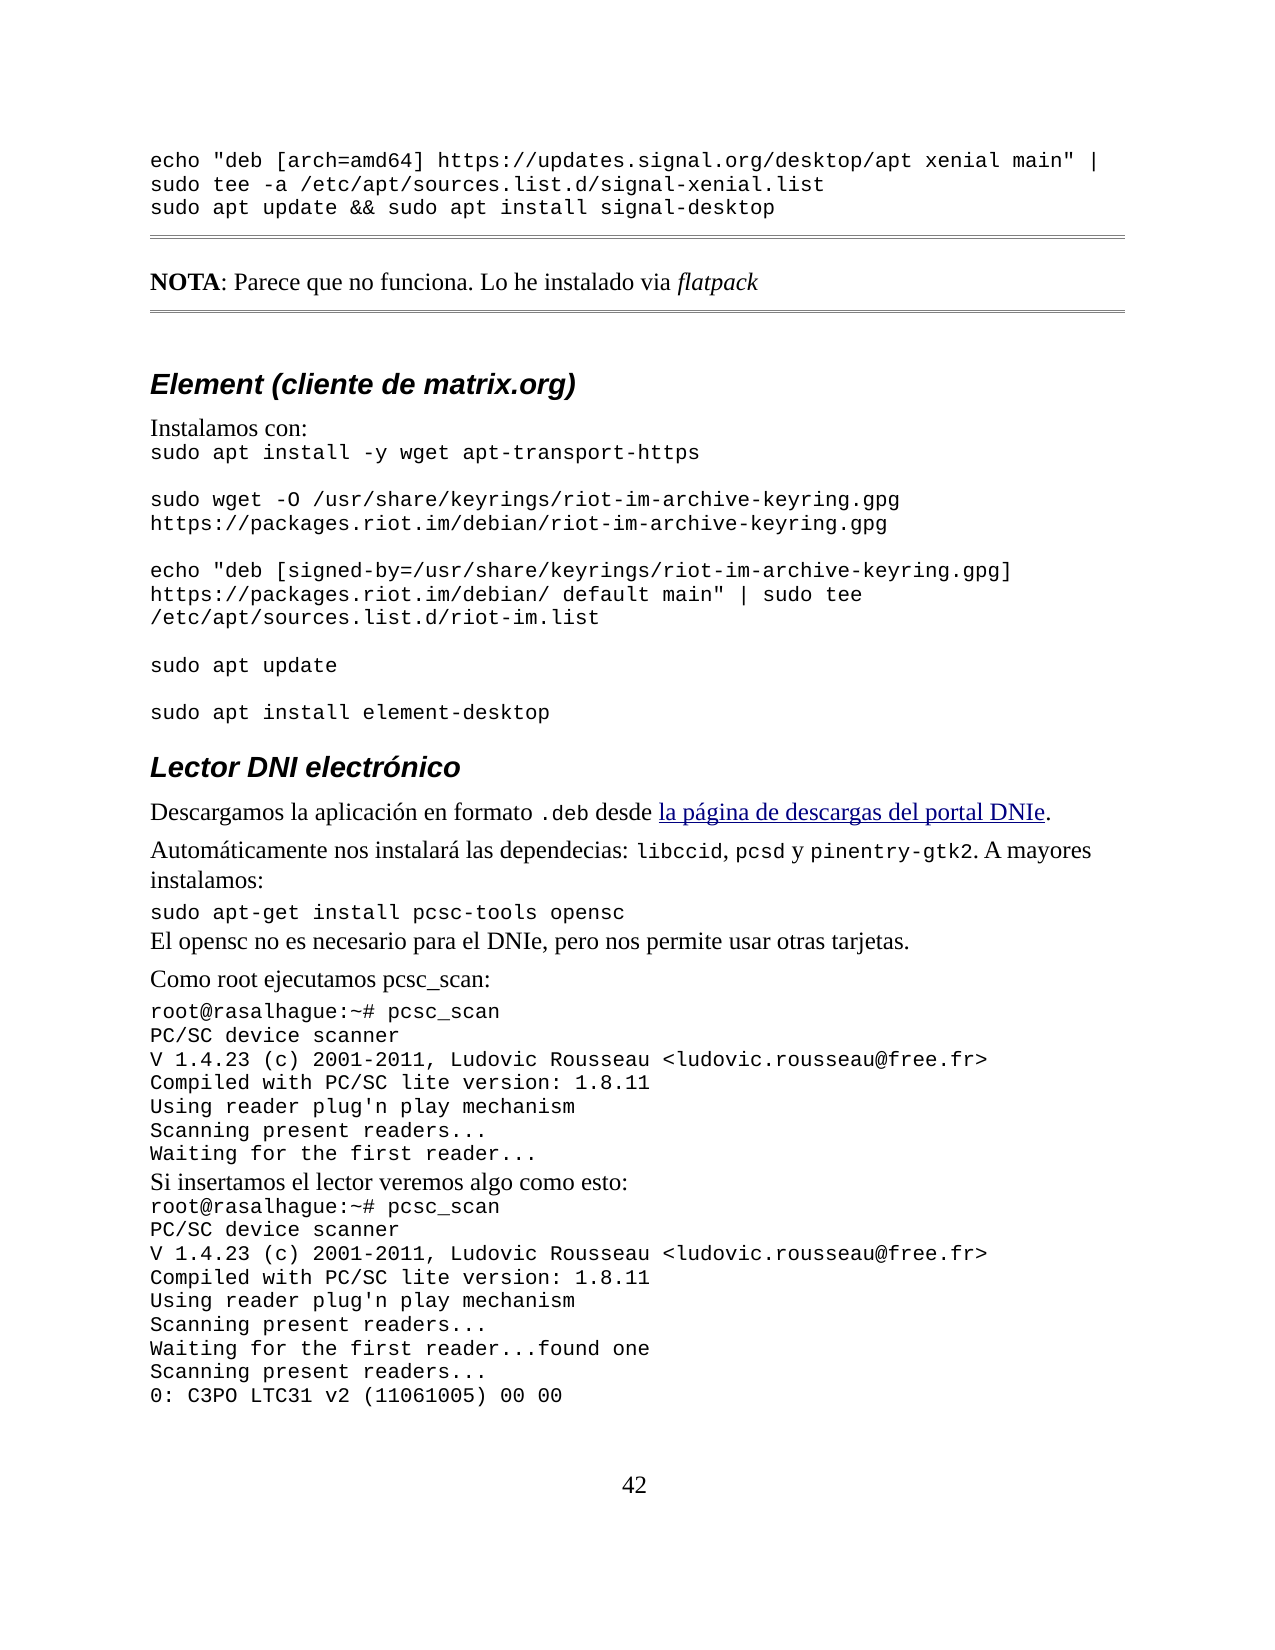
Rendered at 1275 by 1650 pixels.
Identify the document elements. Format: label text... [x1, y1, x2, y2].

text Scanning present readers... [150, 1120, 1125, 1143]
text sudo apt update && sudo apt install signal-desktop [150, 197, 1125, 221]
text echo "deb [arch=amd64] https://updates.signal.org/desktop/apt xenial main" | sudo tee -a /etc/apt/sources.list.d/signal-xenial.list [150, 150, 1125, 197]
text Como root ejecutamos pcsc_scan: [150, 964, 1125, 992]
text root@rasalhague:~# pcsc_scan [150, 1196, 1125, 1219]
text Si insertamos el lector veremos algo como esto: [150, 1167, 1125, 1196]
text sudo apt install element-desktop [150, 702, 1125, 726]
text Instalamos con: [150, 413, 1125, 442]
text Scanning present readers... [150, 1361, 1125, 1385]
text sudo wget -O /usr/share/keyrings/riot-im-archive-keyring.gpg https://packages.riot.im/debian/riot-im-archive-keyring.gpg [150, 489, 1125, 536]
subtitle Lector DNI electrónico [150, 751, 1125, 784]
text Using reader plug'n play mechanism [150, 1096, 1125, 1120]
subtitle Element (cliente de matrix.org) [150, 367, 1125, 401]
text PC/SC device scanner [150, 1025, 1125, 1049]
text V 1.4.23 (c) 2001-2011, Ludovic Rousseau <ludovic.rousseau@free.fr> [150, 1049, 1125, 1072]
text Using reader plug'n play mechanism [150, 1290, 1125, 1314]
text 0: C3PO LTC31 v2 (11061005) 00 00 [150, 1385, 1125, 1408]
text V 1.4.23 (c) 2001-2011, Ludovic Rousseau <ludovic.rousseau@free.fr> [150, 1243, 1125, 1267]
text Scanning present readers... [150, 1314, 1125, 1338]
text sudo apt update [150, 654, 1125, 678]
text Compiled with PC/SC lite version: 1.8.11 [150, 1072, 1125, 1096]
text Descargamos la aplicación en formato .deb desde la página de descargas del portal DNIe. [150, 797, 1125, 826]
text sudo apt install -y wget apt-transport-https [150, 442, 1125, 465]
text sudo apt-get install pcsc-tools opensc [150, 902, 1125, 926]
text Automáticamente nos instalará las dependecias: libccid, pcsd y pinentry-gtk2. A mayores instalamos: [150, 835, 1125, 893]
text Waiting for the first reader... [150, 1143, 1125, 1167]
text PC/SC device scanner [150, 1219, 1125, 1243]
text Compiled with PC/SC lite version: 1.8.11 [150, 1267, 1125, 1290]
text Waiting for the first reader...found one [150, 1338, 1125, 1361]
text NOTA: Parece que no funciona. Lo he instalado via flatpack [150, 267, 1125, 296]
text echo "deb [signed-by=/usr/share/keyrings/riot-im-archive-keyring.gpg] https://packages.riot.im/debian/ default main" | sudo tee /etc/apt/sources.list.d/riot-im.list [150, 560, 1125, 631]
text root@rasalhague:~# pcsc_scan [150, 1001, 1125, 1025]
text El opensc no es necesario para el DNIe, pero nos permite usar otras tarjetas. [150, 926, 1125, 955]
